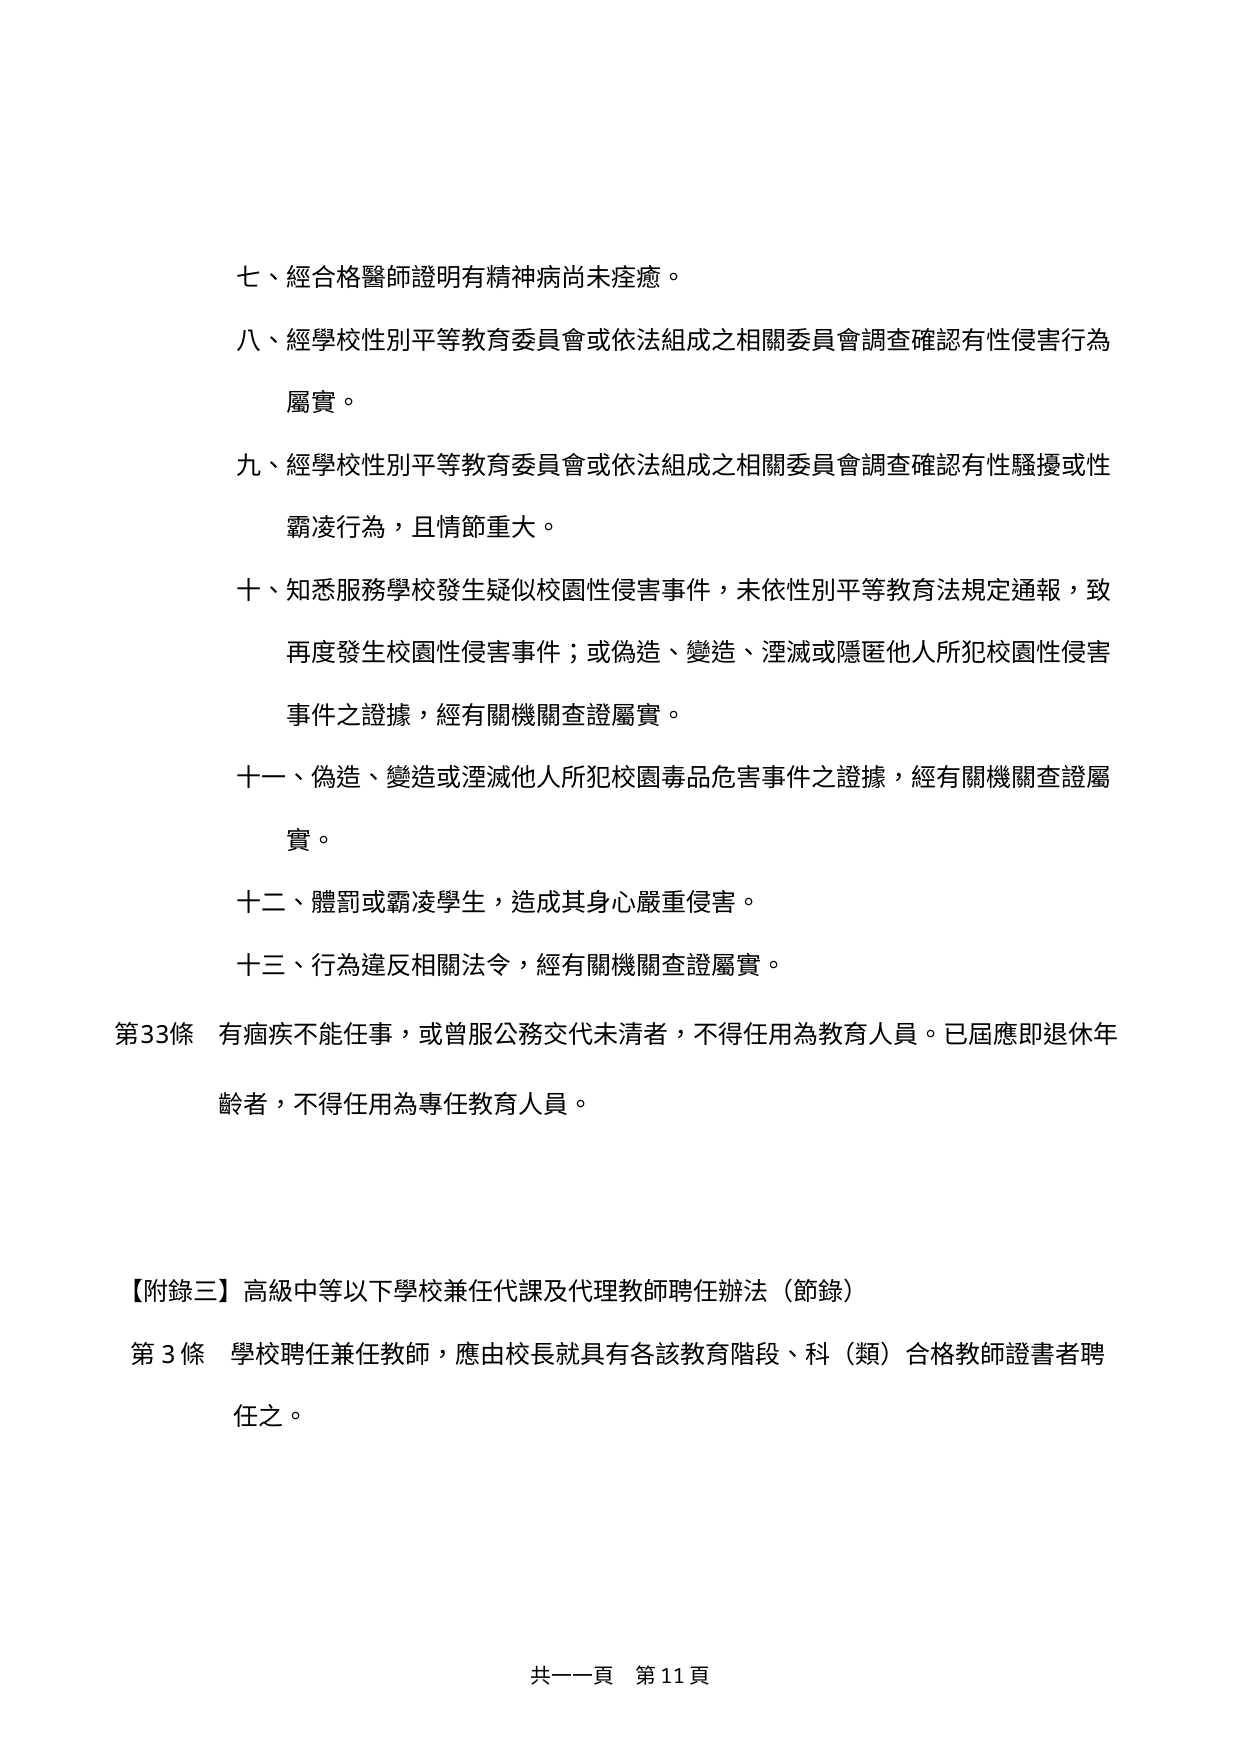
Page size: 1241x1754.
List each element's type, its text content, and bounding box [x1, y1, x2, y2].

text 十三、行為違反相關法令，經有關機關查證屬實。 [236, 922, 1122, 984]
text 七、經合格醫師證明有精神病尚未痊癒。 [236, 234, 1122, 297]
list 有痼疾不能任事，或曾服公務交代未清者，不得任用為教育人員。已屆應即退休年 [114, 991, 1122, 1054]
text 十一、偽造、變造或湮滅他人所犯校園毒品危害事件之證據，經有關機關查證屬實。 [236, 734, 1122, 859]
text 【附錄三】高級中等以下學校兼任代課及代理教師聘任辦法（節錄） [118, 1248, 1122, 1311]
text 第3條 學校聘任兼任教師，應由校長就具有各該教育階段、科（類）合格教師證書者聘任之。 [131, 1311, 1122, 1436]
text 九、經學校性別平等教育委員會或依法組成之相關委員會調查確認有性騷擾或性霸凌行為，且情節重大。 [236, 422, 1122, 547]
text 齡者，不得任用為專任教育人員。 [118, 1061, 1122, 1123]
text 十、知悉服務學校發生疑似校園性侵害事件，未依性別平等教育法規定通報，致再度發生校園性侵害事件；或偽造、變造、湮滅或隱匿他人所犯校園性侵害事件之證據，經有關機關查證屬實。 [236, 547, 1122, 734]
text 八、經學校性別平等教育委員會或依法組成之相關委員會調查確認有性侵害行為屬實。 [236, 297, 1122, 422]
text 十二、體罰或霸凌學生，造成其身心嚴重侵害。 [236, 859, 1122, 922]
